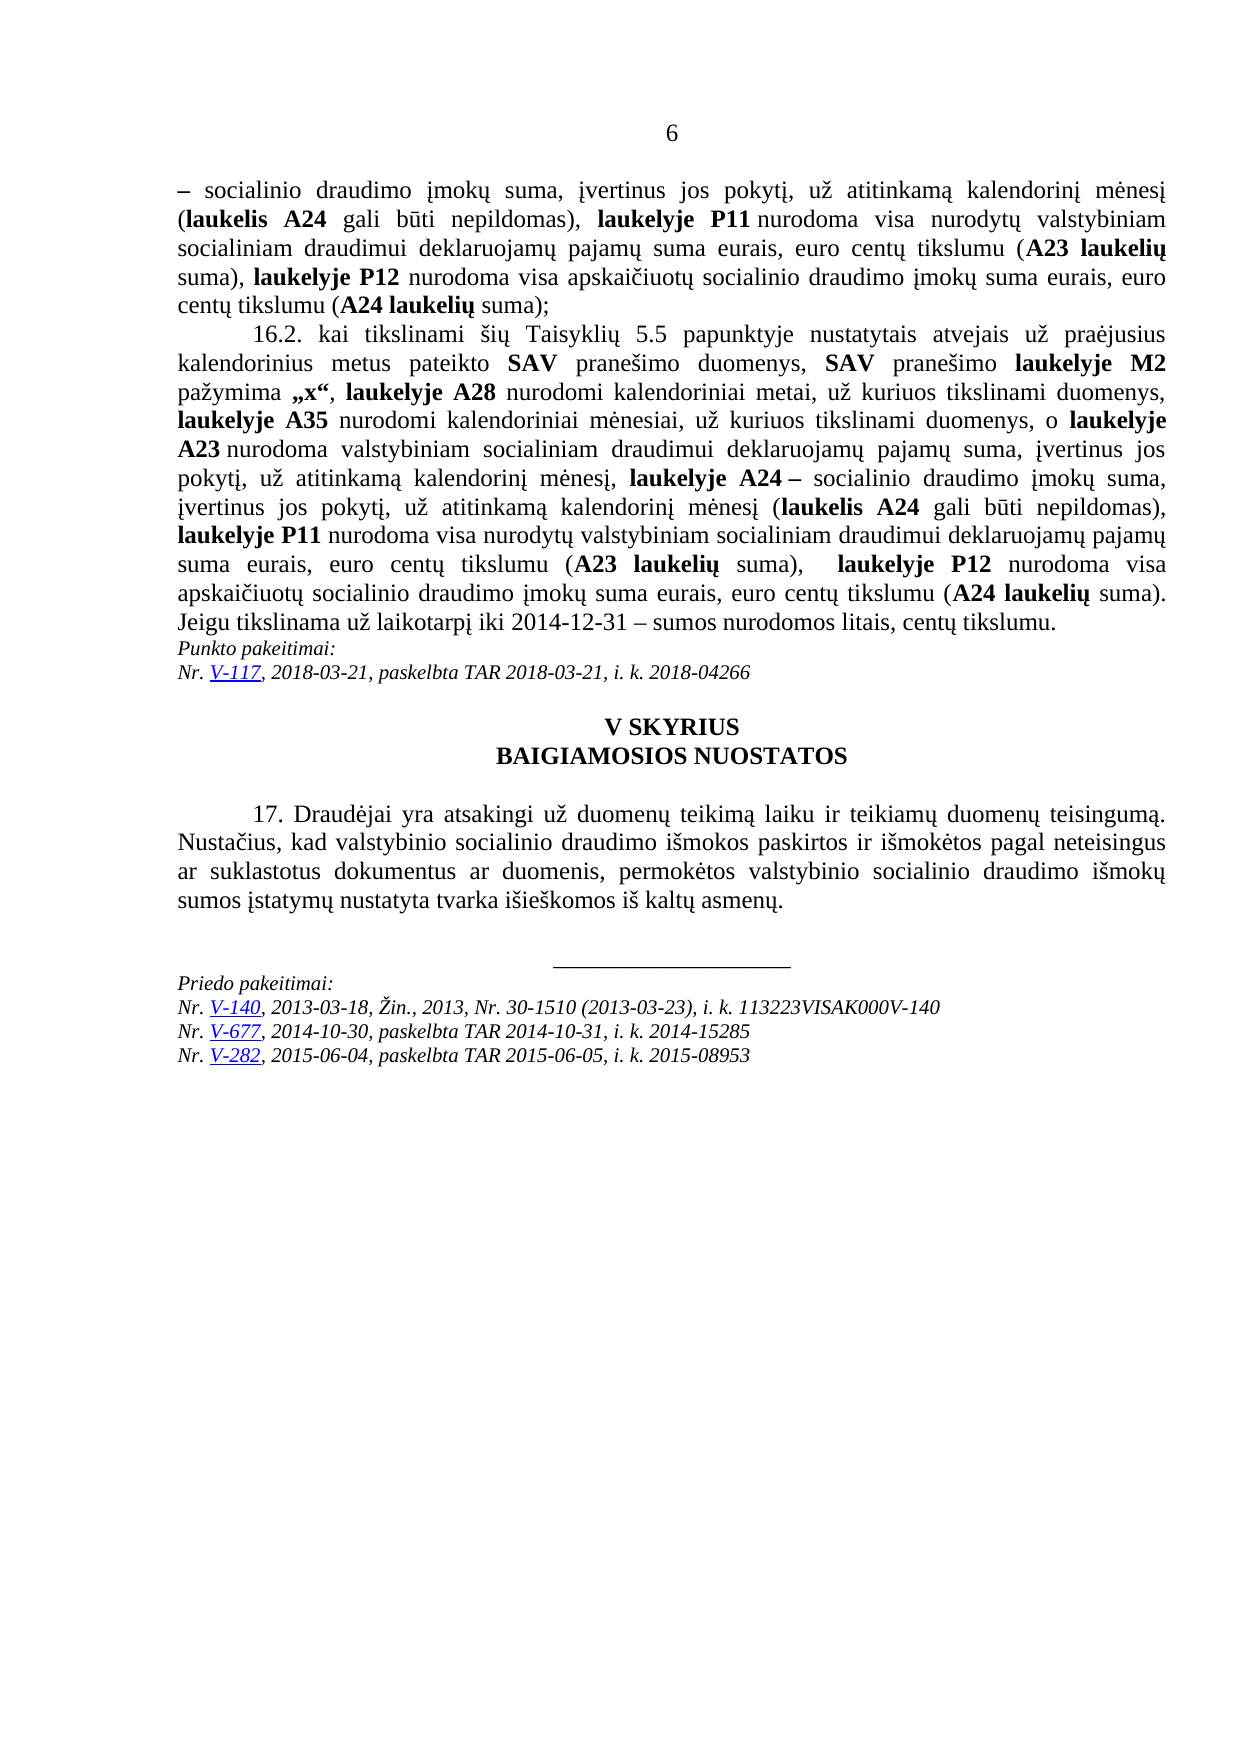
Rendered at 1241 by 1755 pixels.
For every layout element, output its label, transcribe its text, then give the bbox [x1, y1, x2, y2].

text 17. Draudėjai yra atsakingi už duomenų teikimą laiku ir teikiamų duomenų teisingumą. Nustačius, kad valstybinio socialinio draudimo išmokos paskirtos ir išmokėtos pagal neteisingus ar suklastotus dokumentus ar duomenis, permokėtos valstybinio socialinio draudimo išmokų sumos įstatymų nustatyta tvarka išieškomos iš kaltų asmenų. [177, 799, 1166, 914]
text – socialinio draudimo įmokų suma, įvertinus jos pokytį, už atitinkamą kalendorinį mėnesį (laukelis A24 gali būti nepildomas), laukelyje P11 nurodoma visa nurodytų valstybiniam socialiniam draudimui deklaruojamų pajamų suma eurais, euro centų tikslumu (A23 laukelių suma), laukelyje P12 nurodoma visa apskaičiuotų socialinio draudimo įmokų suma eurais, euro centų tikslumu (A24 laukelių suma); [177, 176, 1166, 319]
text Nr. V-282, 2015-06-04, paskelbta TAR 2015-06-05, i. k. 2015-08953 [177, 1043, 1166, 1067]
text Punkto pakeitimai: [177, 636, 1166, 660]
text Nr. V-117, 2018-03-21, paskelbta TAR 2018-03-21, i. k. 2018-04266 [177, 660, 1166, 684]
text Nr. V-677, 2014-10-30, paskelbta TAR 2014-10-31, i. k. 2014-15285 [177, 1019, 1166, 1043]
text BAIGIAMOSIOS NUOSTATOS [177, 741, 1166, 770]
text V SKYRIUS [177, 712, 1166, 741]
text ___________________ [177, 942, 1166, 971]
text Nr. V-140, 2013-03-18, Žin., 2013, Nr. 30-1510 (2013-03-23), i. k. 113223VISAK000V-140 [177, 995, 1166, 1019]
text Priedo pakeitimai: [177, 971, 1166, 995]
text 16.2. kai tikslinami šių Taisyklių 5.5 papunktyje nustatytais atvejais už praėjusius kalendorinius metus pateikto SAV pranešimo duomenys, SAV pranešimo laukelyje M2 pažymima „x“, laukelyje A28 nurodomi kalendoriniai metai, už kuriuos tikslinami duomenys, laukelyje A35 nurodomi kalendoriniai mėnesiai, už kuriuos tikslinami duomenys, o laukelyje A23 nurodoma valstybiniam socialiniam draudimui deklaruojamų pajamų suma, įvertinus jos pokytį, už atitinkamą kalendorinį mėnesį, laukelyje A24 – socialinio draudimo įmokų suma, įvertinus jos pokytį, už atitinkamą kalendorinį mėnesį (laukelis A24 gali būti nepildomas), laukelyje P11 nurodoma visa nurodytų valstybiniam socialiniam draudimui deklaruojamų pajamų suma eurais, euro centų tikslumu (A23 laukelių suma), laukelyje P12 nurodoma visa apskaičiuotų socialinio draudimo įmokų suma eurais, euro centų tikslumu (A24 laukelių suma). Jeigu tikslinama už laikotarpį iki 2014-12-31 – sumos nurodomos litais, centų tikslumu. [177, 319, 1166, 636]
